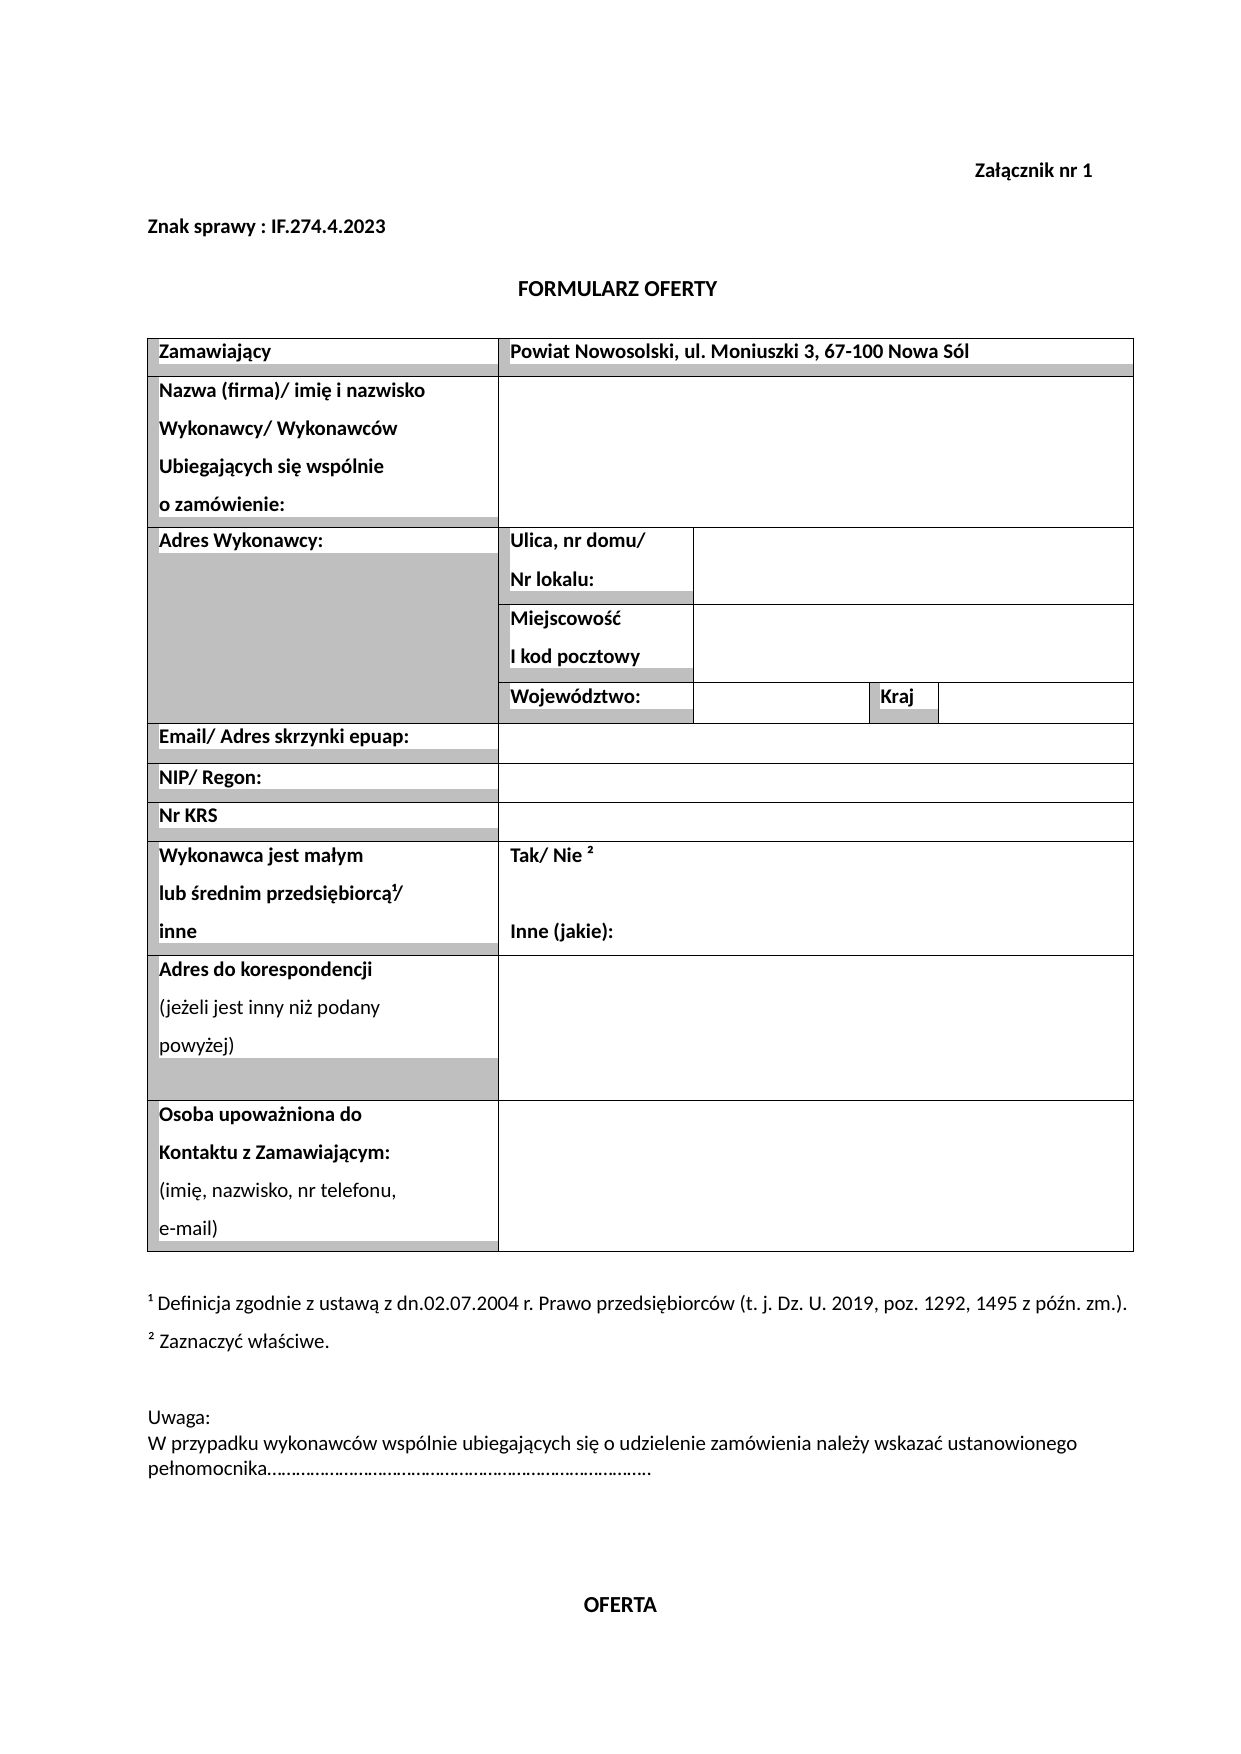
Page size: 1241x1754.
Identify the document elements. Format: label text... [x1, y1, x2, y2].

text Załącznik nr 1 [148, 157, 1093, 182]
table_cell [694, 605, 1133, 682]
table_cell Miejscowość I kod pocztowy [499, 605, 693, 682]
table_cell NIP/ Regon: [148, 764, 498, 802]
table_cell Ulica, nr domu/ Nr lokalu: [499, 528, 693, 604]
table_cell [499, 956, 1133, 1100]
table_cell Nazwa (firma)/ imię i nazwisko Wykonawcy/ Wykonawców Ubiegających się wspólnie o zamówienie: [148, 377, 498, 527]
text ¹ Definicja zgodnie z ustawą z dn.02.07.2004 r. Prawo przedsiębiorców (t. j. Dz. U. 2019, poz. 1292, 1495 z późn. zm.). [148, 1290, 1240, 1315]
table_cell Osoba upoważniona do Kontaktu z Zamawiającym: (imię, nazwisko, nr telefonu, e-mail) [148, 1101, 498, 1251]
text FORMULARZ OFERTY [148, 274, 1093, 302]
table_cell [694, 528, 1133, 604]
table_cell Adres Wykonawcy: [148, 528, 498, 723]
table_header Zamawiający [148, 339, 498, 376]
text W przypadku wykonawców wspólnie ubiegających się o udzielenie zamówienia należy wskazać ustanowionego pełnomocnika…………………………………………………………………….. [148, 1430, 1093, 1481]
text Uwaga: [148, 1404, 1093, 1430]
text Znak sprawy : IF.274.4.2023 [148, 213, 1093, 238]
text ² Zaznaczyć właściwe. [148, 1328, 1240, 1353]
table_cell [939, 683, 1133, 723]
table_cell [499, 803, 1133, 841]
table_cell Wykonawca jest małym lub średnim przedsiębiorcą¹/ inne [148, 842, 498, 955]
table_cell Adres do korespondencji (jeżeli jest inny niż podany powyżej) [148, 956, 498, 1100]
table_cell [499, 764, 1133, 802]
table_cell Województwo: [499, 683, 693, 723]
table_cell [499, 724, 1133, 763]
table_cell Kraj [870, 683, 938, 723]
table_cell Email/ Adres skrzynki epuap: [148, 724, 498, 763]
table_cell [694, 683, 869, 723]
table_cell [499, 1101, 1133, 1251]
table_cell [499, 377, 1133, 527]
text OFERTA [148, 1590, 1093, 1618]
table_cell Nr KRS [148, 803, 498, 841]
table_header Powiat Nowosolski, ul. Moniuszki 3, 67-100 Nowa Sól [499, 339, 1133, 376]
table_cell Tak/ Nie ² Inne (jakie): [499, 842, 1133, 955]
